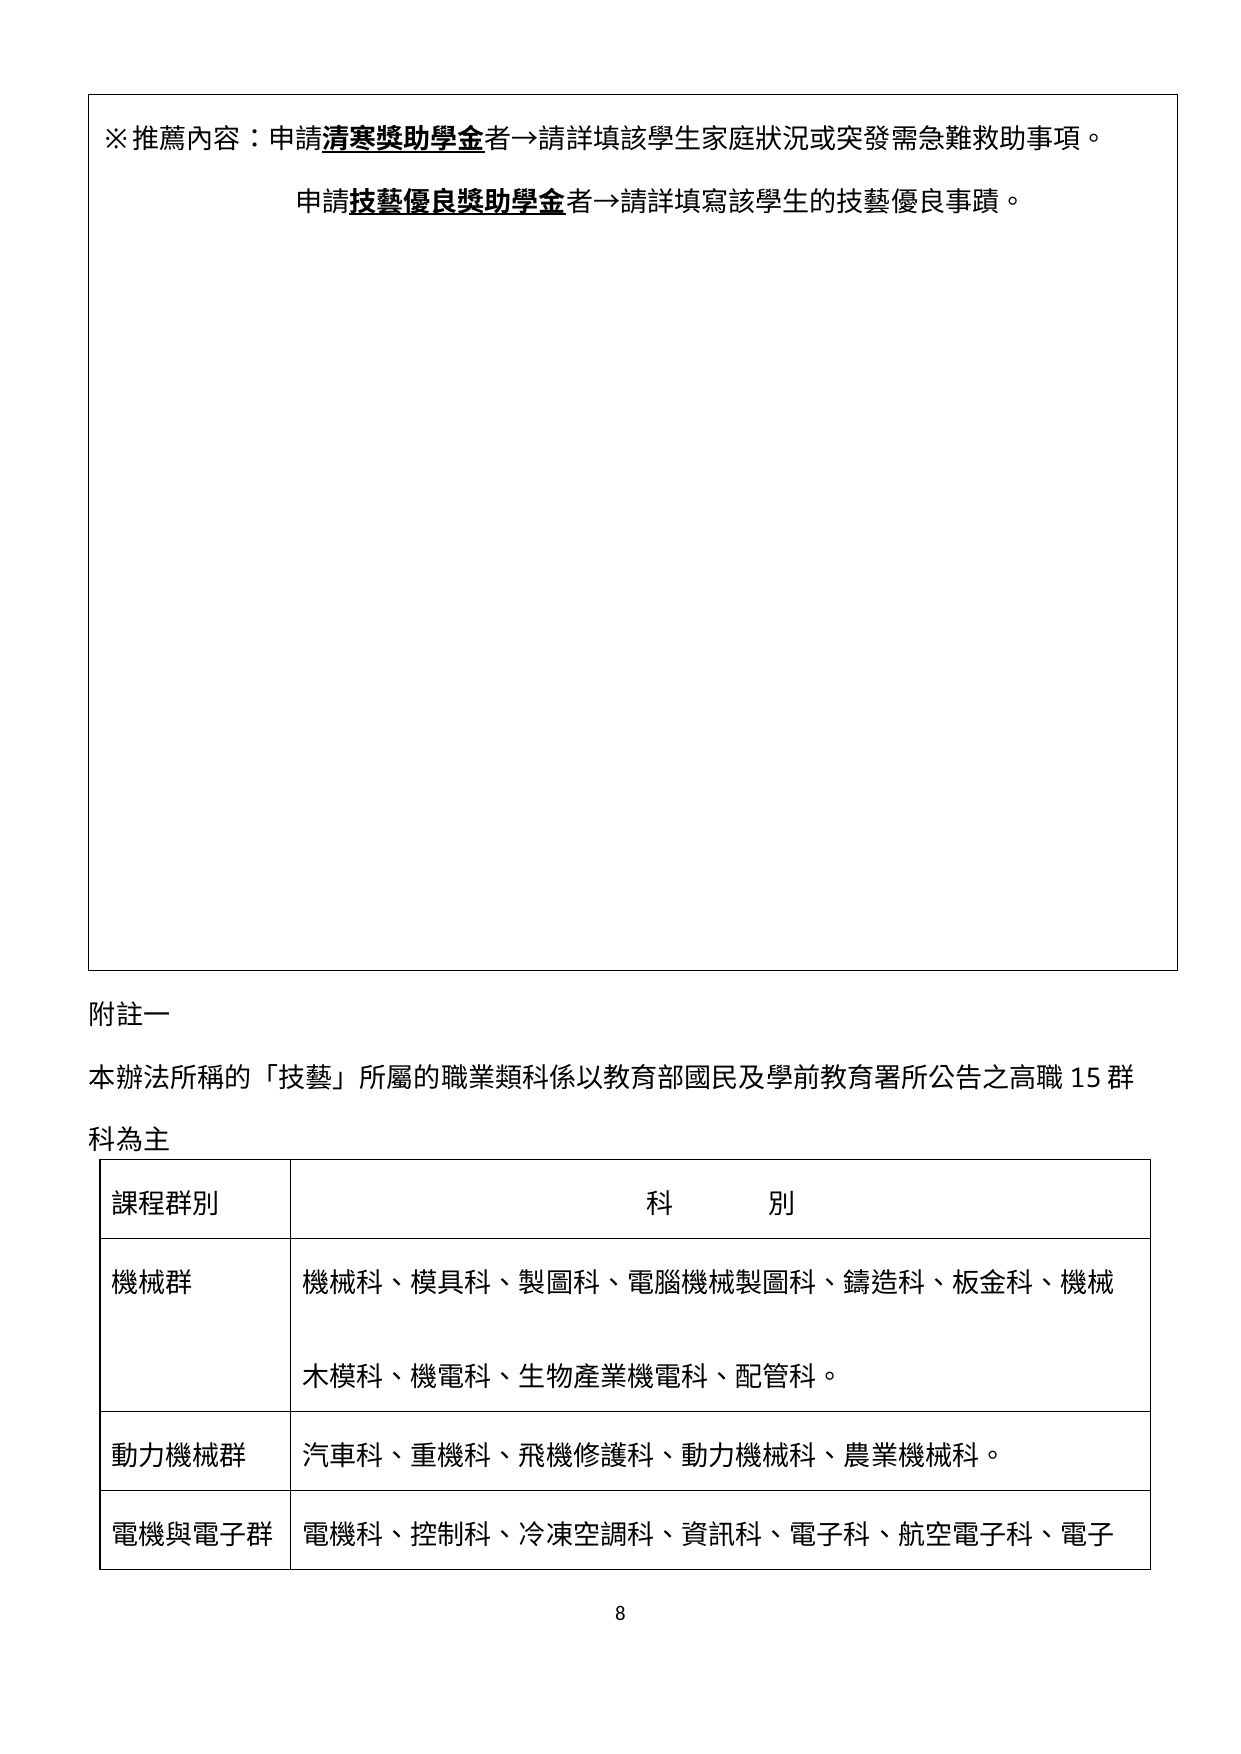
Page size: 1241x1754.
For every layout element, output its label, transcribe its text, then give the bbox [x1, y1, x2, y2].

table_cell 機械科、模具科、製圖科、電腦機械製圖科、鑄造科、板金科、機械木模科、機電科、生物產業機電科、配管科。 [291, 1239, 1150, 1411]
table_cell 電機科、控制科、冷凍空調科、資訊科、電子科、航空電子科、電子 [291, 1491, 1150, 1569]
table_header 課程群別 [101, 1160, 290, 1238]
text 本辦法所稱的「技藝」所屬的職業類科係以教育部國民及學前教育署所公告之高職15群科為主 [89, 1034, 1152, 1159]
table_cell 汽車科、重機科、飛機修護科、動力機械科、農業機械科。 [291, 1412, 1150, 1490]
table_cell 機械群 [101, 1239, 290, 1411]
table_header 科 別 [291, 1160, 1150, 1238]
table_cell 電機與電子群 [101, 1491, 290, 1569]
table_cell 動力機械群 [101, 1412, 290, 1490]
table_cell ※推薦內容：申請清寒獎助學金者→請詳填該學生家庭狀況或突發需急難救助事項。 申請技藝優良獎助學金者→請詳填寫該學生的技藝優良事蹟。 [89, 95, 1177, 970]
text 附註一 [89, 971, 1152, 1034]
